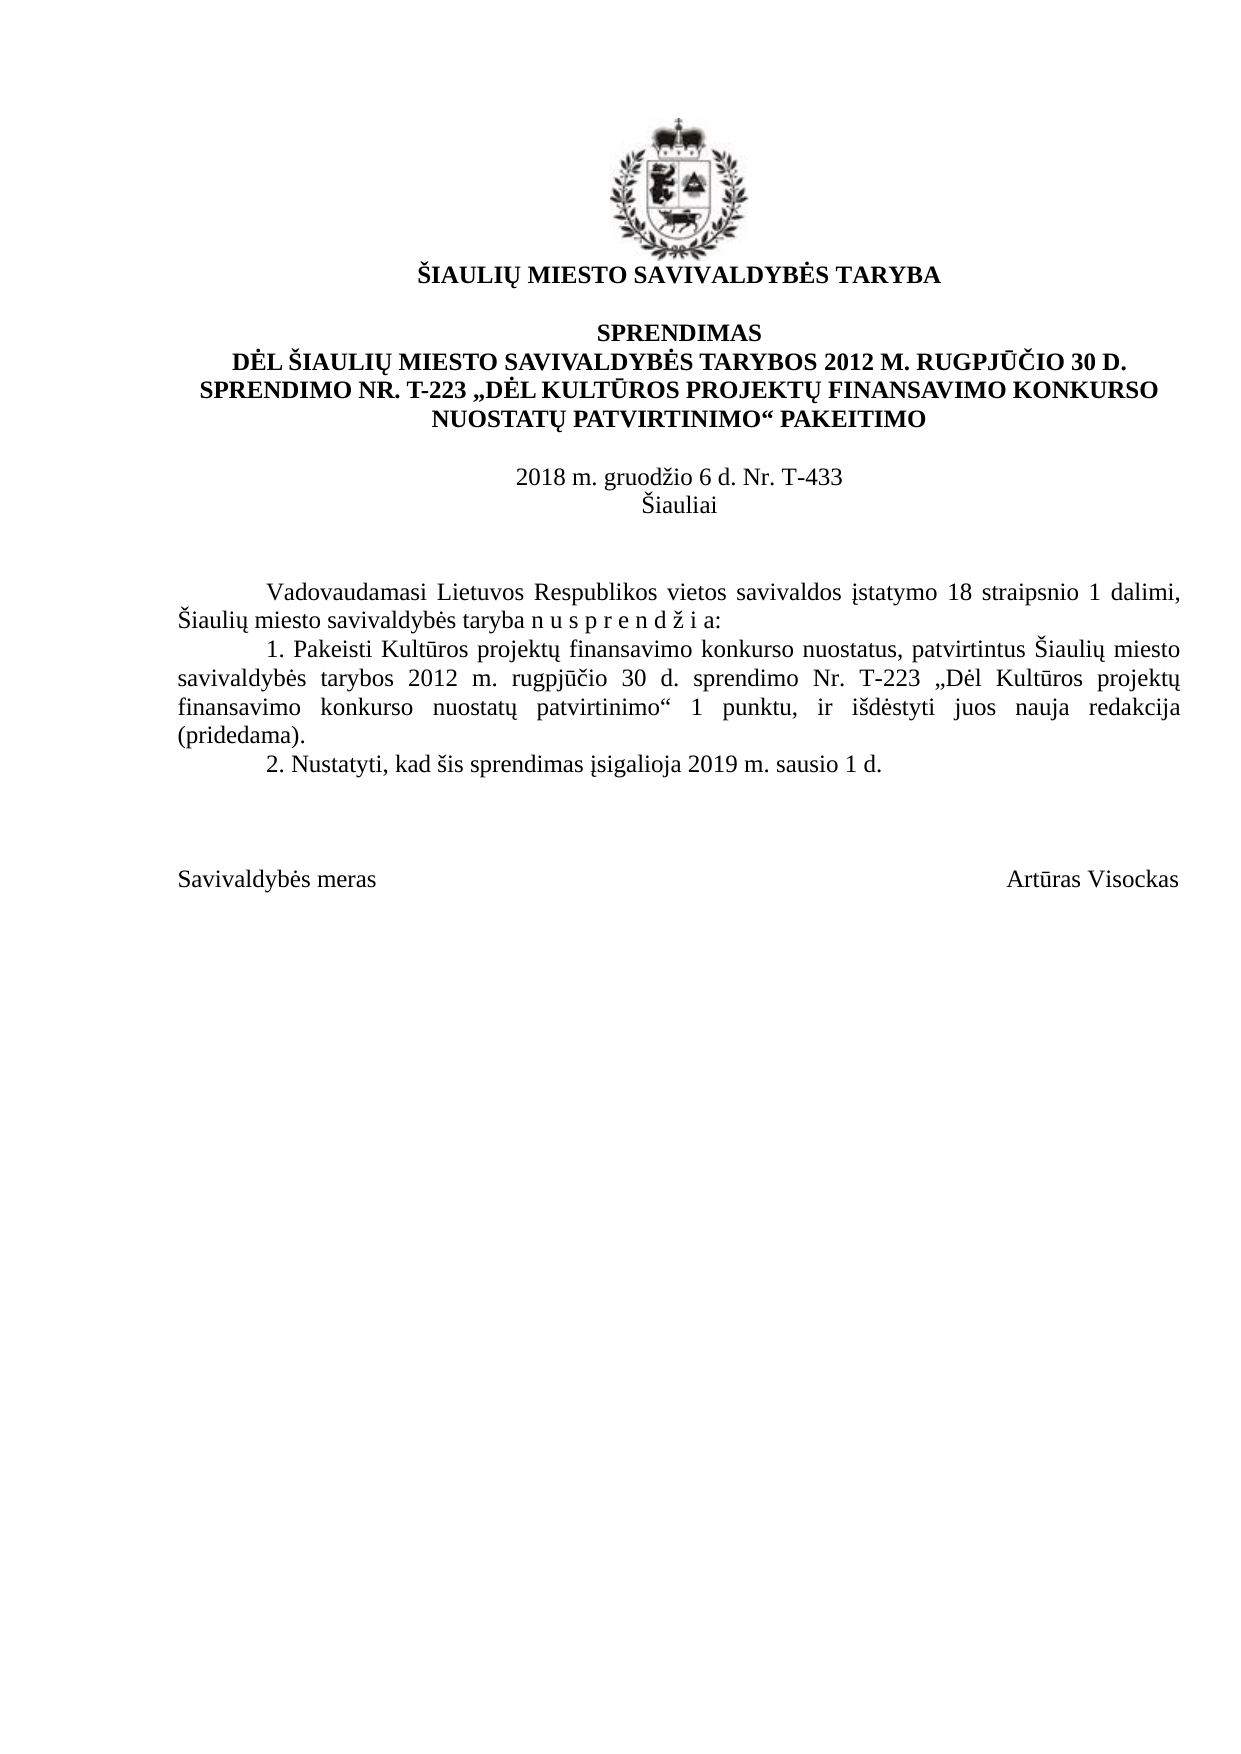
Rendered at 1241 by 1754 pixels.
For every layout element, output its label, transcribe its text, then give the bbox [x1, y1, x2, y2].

text Savivaldybės meras Artūras Visockas [177, 864, 1181, 893]
text DĖL ŠIAULIŲ MIESTO SAVIVALDYBĖS TARYBOS 2012 m. RUGPJŪČIO 30 d. sprendimo Nr. T-223 „Dėl KULTŪROS PROJEKTŲ FINANSAVIMO KONKURSO NUOSTATŲ PATVIRTINIMO“ PAKEITIMO [177, 347, 1181, 433]
text Šiauliai [177, 490, 1181, 519]
text 2018 m. gruodžio 6 d. Nr. T-433 [177, 462, 1181, 490]
text 2. Nustatyti, kad šis sprendimas įsigalioja 2019 m. sausio 1 d. [177, 749, 1181, 778]
text Vadovaudamasi Lietuvos Respublikos vietos savivaldos įstatymo 18 straipsnio 1 dalimi, Šiaulių miesto savivaldybės taryba n u s p r e n d ž i a: [177, 577, 1181, 634]
text SPRENDIMAS [177, 318, 1181, 347]
text 1. Pakeisti Kultūros projektų finansavimo konkurso nuostatus, patvirtintus Šiaulių miesto savivaldybės tarybos 2012 m. rugpjūčio 30 d. sprendimo Nr. T-223 „Dėl Kultūros projektų finansavimo konkurso nuostatų patvirtinimo“ 1 punktu, ir išdėstyti juos nauja redakcija (pridedama). [177, 634, 1181, 749]
text Šiaulių miesto savivaldybės taryba [177, 260, 1181, 289]
